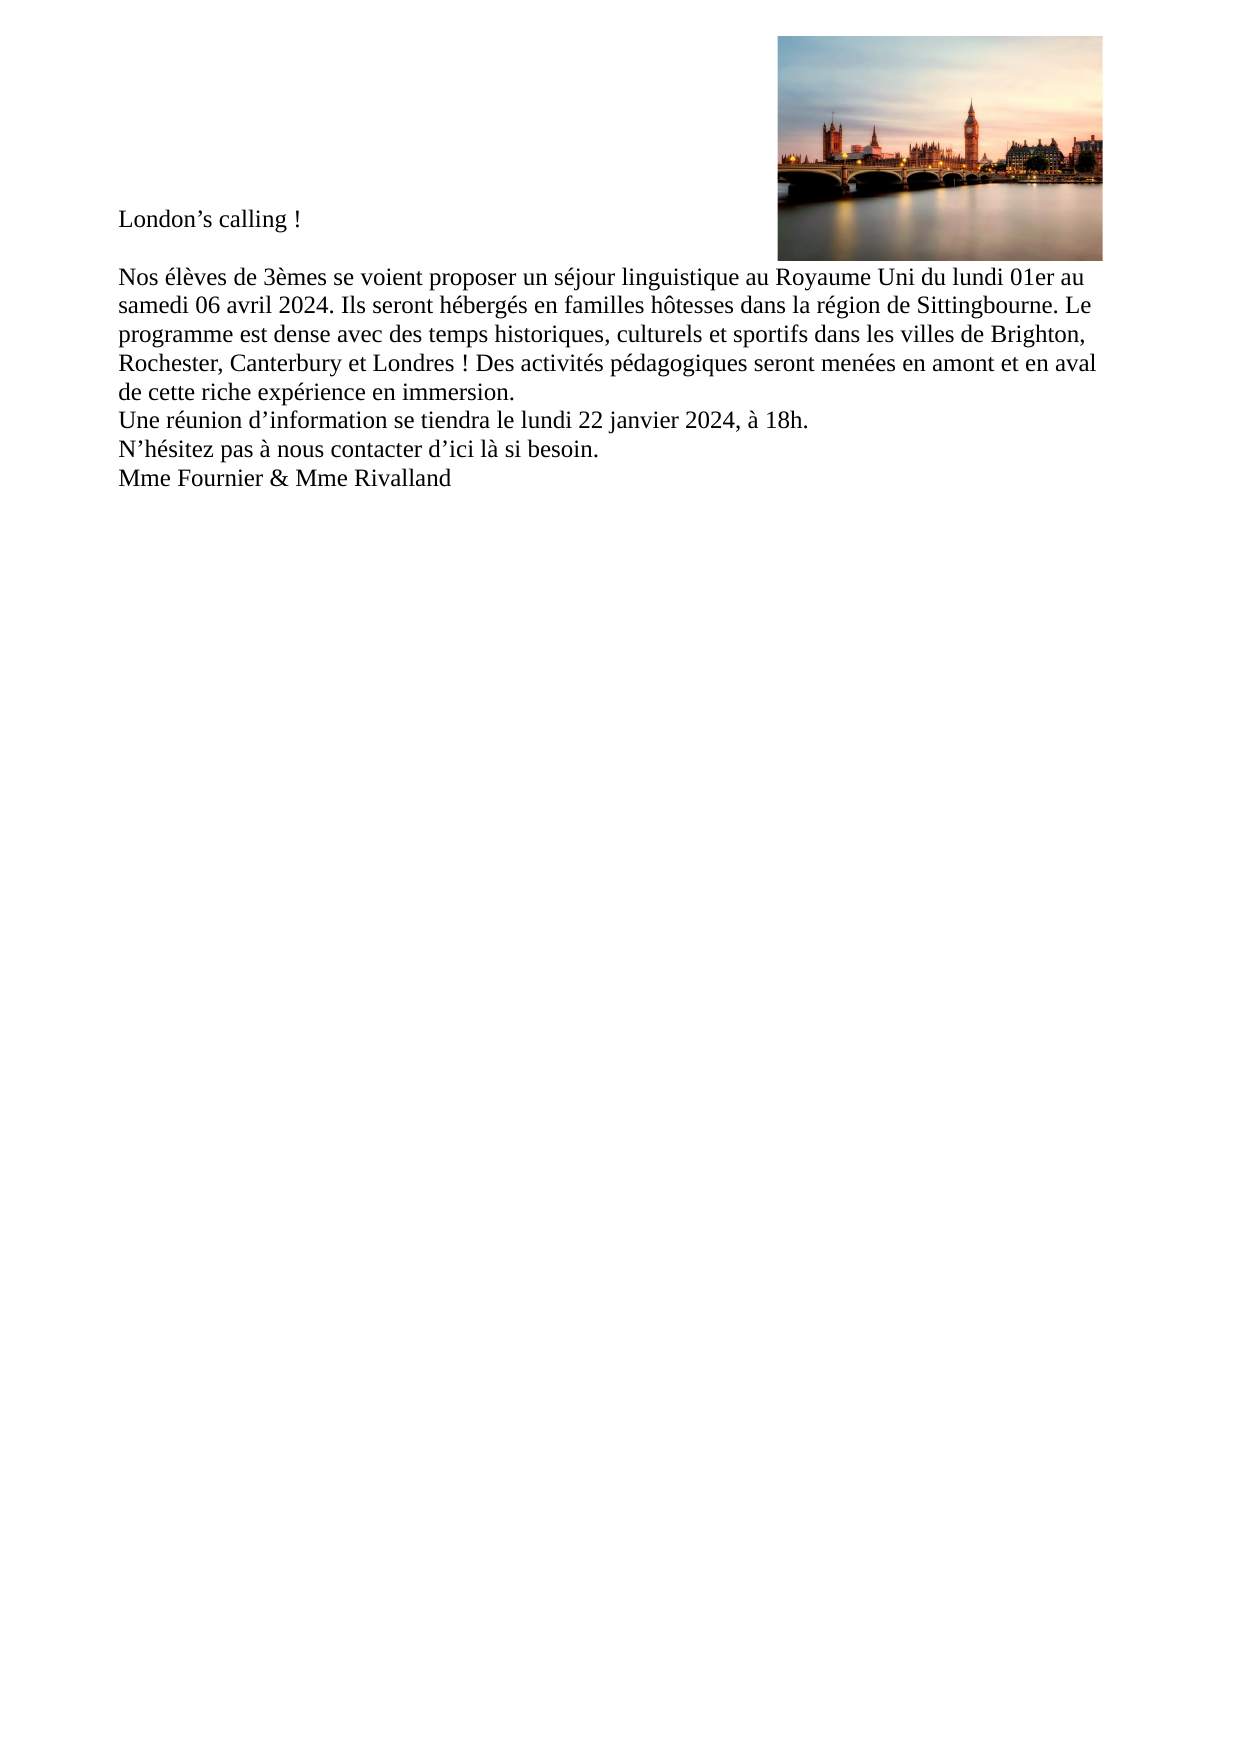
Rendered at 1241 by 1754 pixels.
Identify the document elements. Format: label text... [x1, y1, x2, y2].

picture [777, 36, 1103, 261]
text Nos élèves de 3èmes se voient proposer un séjour linguistique au Royaume Uni du lundi 01er au samedi 06 avril 2024. Ils seront hébergés en familles hôtesses dans la région de Sittingbourne. Le programme est dense avec des temps historiques, culturels et sportifs dans les villes de Brighton, Rochester, Canterbury et Londres ! Des activités pédagogiques seront menées en amont et en aval de cette riche expérience en immersion. [118, 262, 1122, 406]
text [1103, 204, 1122, 233]
text London’s calling ! [118, 204, 777, 233]
text Une réunion d’information se tiendra le lundi 22 janvier 2024, à 18h. [118, 406, 1122, 434]
text N’hésitez pas à nous contacter d’ici là si besoin. [118, 434, 1122, 463]
text Mme Fournier & Mme Rivalland [118, 463, 1122, 492]
